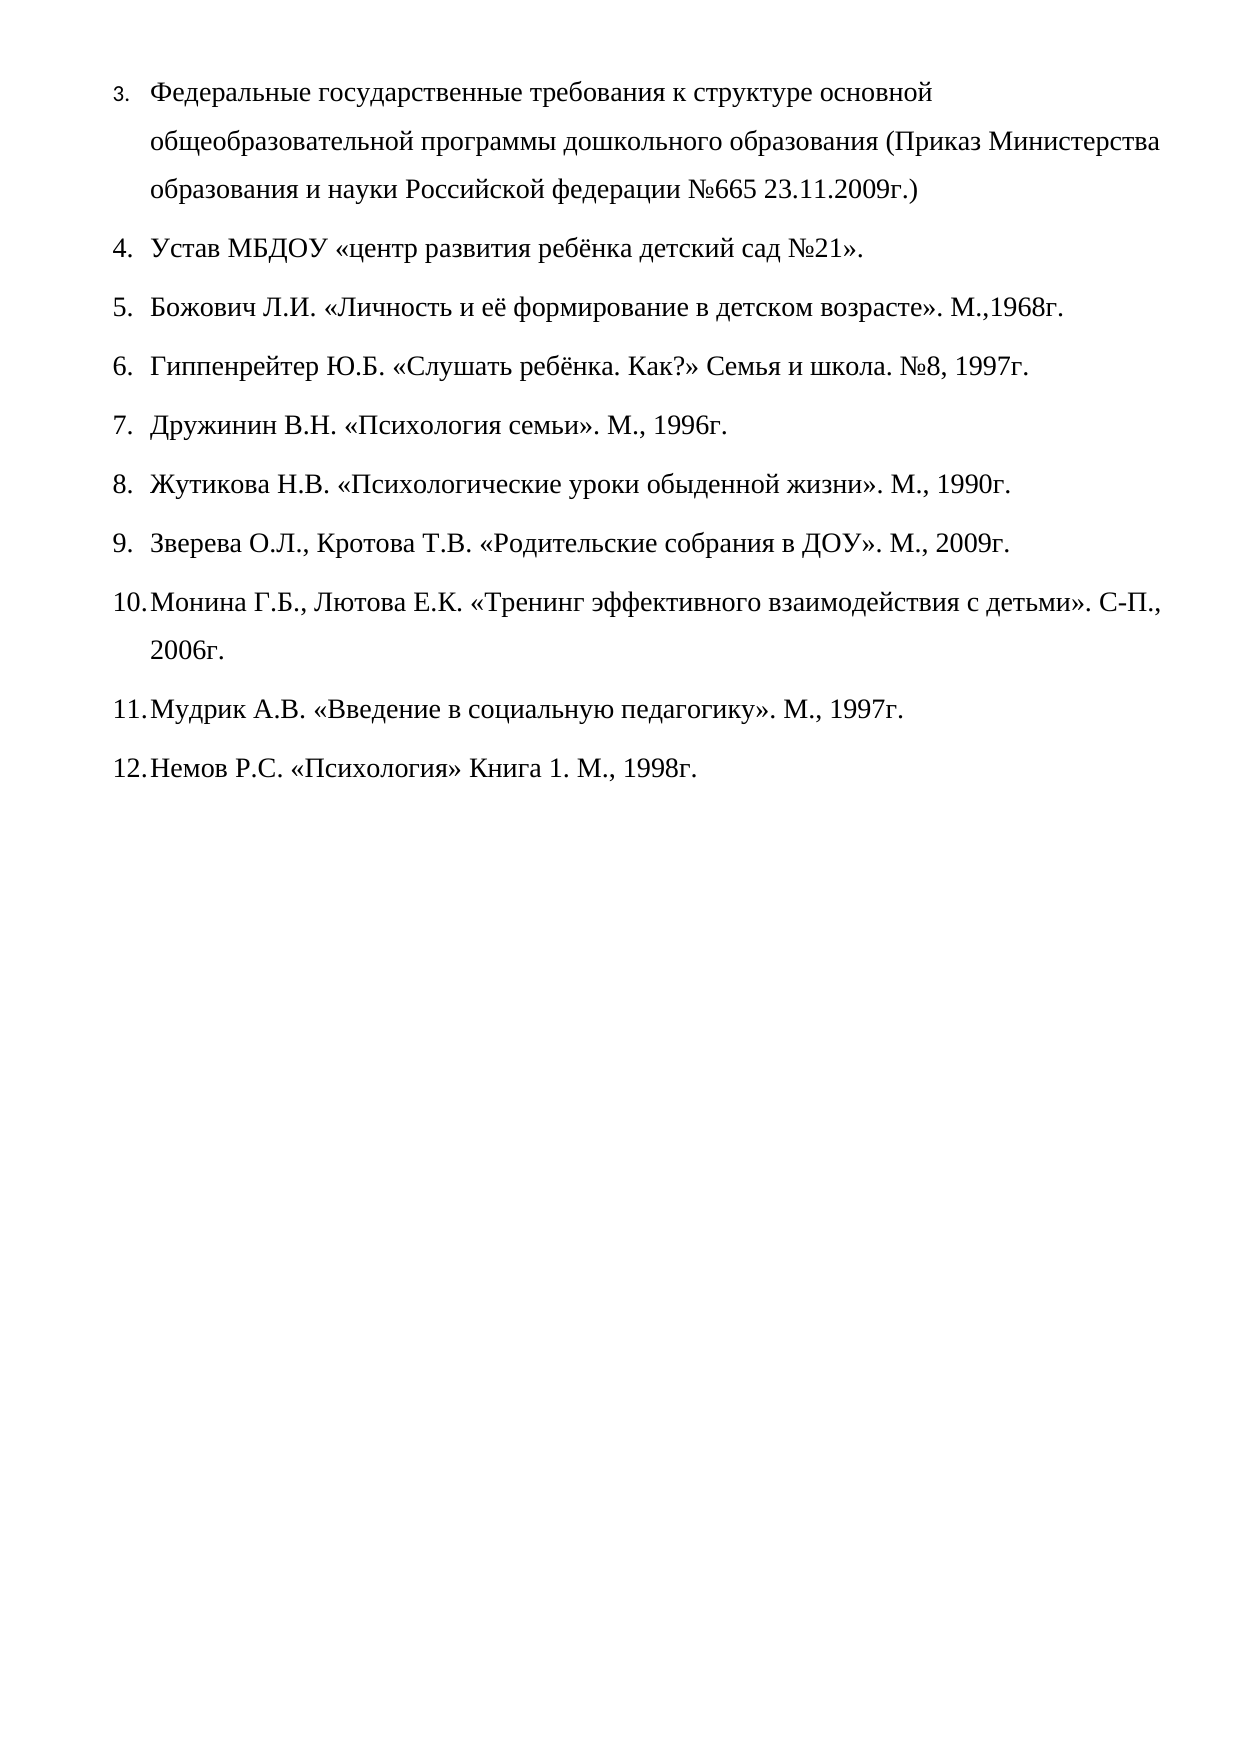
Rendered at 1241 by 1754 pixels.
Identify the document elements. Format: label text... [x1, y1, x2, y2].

list Гиппенрейтер Ю.Б. «Слушать ребёнка. Как?» Семья и школа. №8, 1997г. [112, 349, 1165, 381]
list Зверева О.Л., Кротова Т.В. «Родительские собрания в ДОУ». М., 2009г. [112, 526, 1165, 558]
list Божович Л.И. «Личность и её формирование в детском возрасте». М.,1968г. [112, 290, 1165, 322]
list Федеральные государственные требования к структуре основной общеобразовательной программы дошкольного образования (Приказ Министерства образования и науки Российской федерации №665 23.11.2009г.) [112, 75, 1165, 204]
list Устав МБДОУ «центр развития ребёнка детский сад №21». [112, 231, 1165, 263]
list Мудрик А.В. «Введение в социальную педагогику». М., 1997г. [112, 692, 1165, 725]
list Немов Р.С. «Психология» Книга 1. М., 1998г. [112, 751, 1165, 784]
list Жутикова Н.В. «Психологические уроки обыденной жизни». М., 1990г. [112, 467, 1165, 499]
list Дружинин В.Н. «Психология семьи». М., 1996г. [112, 408, 1165, 440]
list Монина Г.Б., Лютова Е.К. «Тренинг эффективного взаимодействия с детьми». С-П., 2006г. [112, 585, 1165, 666]
